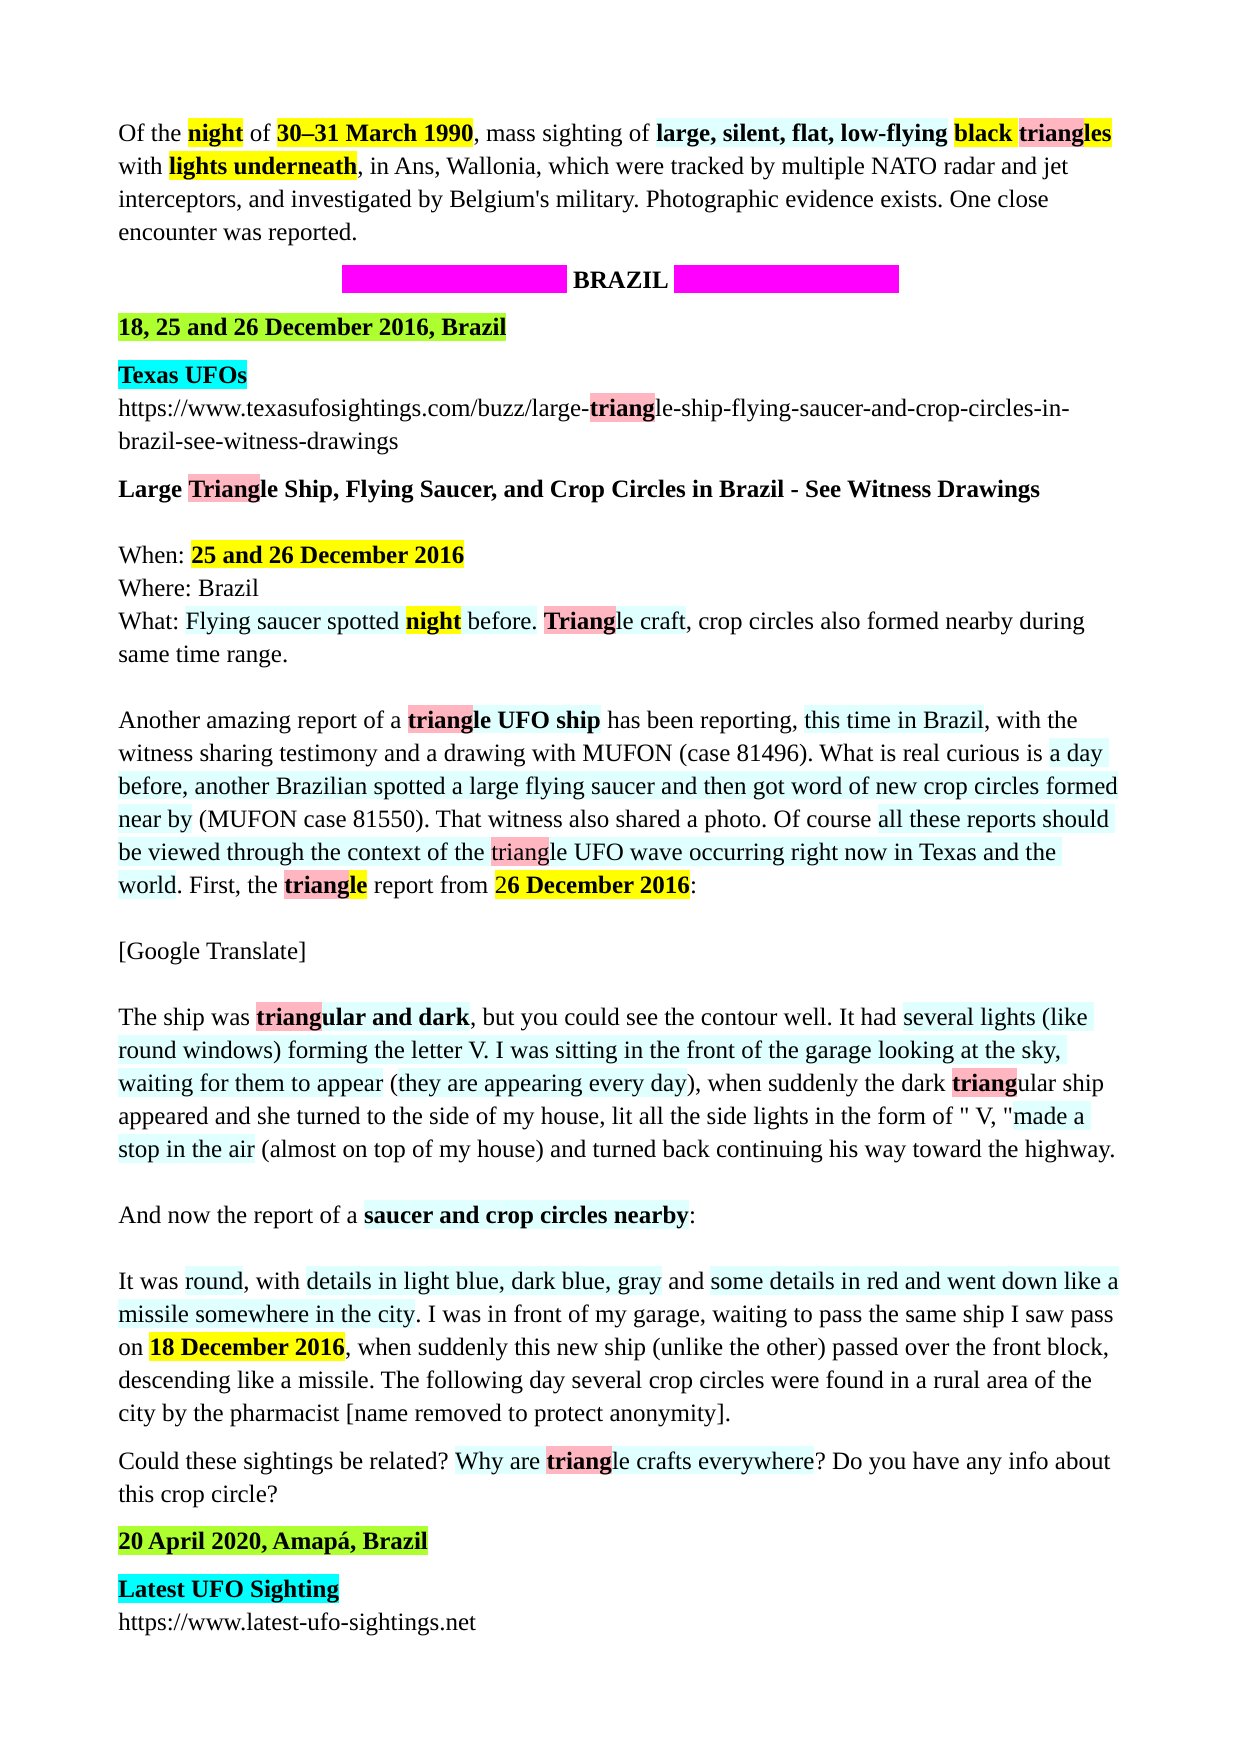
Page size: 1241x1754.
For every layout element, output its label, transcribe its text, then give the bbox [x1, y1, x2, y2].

text Of the night of 30–31 March 1990, mass sighting of large, silent, flat, low-flying black triangles with lights underneath, in Ans, Wallonia, which were tracked by multiple NATO radar and jet interceptors, and investigated by Belgium's military. Photographic evidence exists. One close encounter was reported. [118, 118, 1122, 246]
text 18, 25 and 26 December 2016, Brazil [118, 312, 1122, 341]
text appeared and she turned to the side of my house, lit all the side lights in the form of " V, "made a stop in the air (almost on top of my house) and turned back continuing his way toward the highway. [118, 1101, 1122, 1163]
text It was round, with details in light blue, dark blue, gray and some details in red and went down like a missile somewhere in the city. I was in front of my garage, waiting to pass the same ship I saw pass on 18 December 2016, when suddenly this new ship (unlike the other) passed over the front block, descending like a missile. The following day several crop circles were found in a rural area of the city by the pharmacist [name removed to protect anonymity]. [118, 1266, 1122, 1427]
text Latest UFO Sighting https://www.latest-ufo-sightings.net [118, 1574, 1122, 1636]
text [Google Translate] [118, 936, 1122, 965]
text The ship was triangular and dark, but you could see the contour well. It had several lights (like round windows) forming the letter V. I was sitting in the front of the garage looking at the sky, waiting for them to appear (they are appearing every day), when suddenly the dark triangular ship [118, 1002, 1122, 1097]
text And now the report of a saucer and crop circles nearby: [118, 1200, 1122, 1229]
text When: 25 and 26 December 2016 [118, 540, 1122, 568]
text Where: Brazil [118, 573, 1122, 601]
text BRAZIL [118, 265, 1122, 293]
text Could these sightings be related? Why are triangle crafts everywhere? Do you have any info about this crop circle? [118, 1446, 1122, 1508]
text Another amazing report of a triangle UFO ship has been reporting, this time in Brazil, with the witness sharing testimony and a drawing with MUFON (case 81496). What is real curious is a day before, another Brazilian spotted a large flying saucer and then got word of new crop circles formed near by (MUFON case 81550). That witness also shared a photo. Of course all these reports should be viewed through the context of the triangle UFO wave occurring right now in Texas and the world. First, the triangle report from 26 December 2016: [118, 705, 1122, 899]
text Texas UFOs https://www.texasufosightings.com/buzz/large-triangle-ship-flying-saucer-and-crop-circles-in-brazil-see-witness-drawings [118, 360, 1122, 455]
text Large Triangle Ship, Flying Saucer, and Crop Circles in Brazil - See Witness Drawings [118, 474, 1122, 502]
text What: Flying saucer spotted night before. Triangle craft, crop circles also formed nearby during same time range. [118, 606, 1122, 667]
text 20 April 2020, Amapá, Brazil [118, 1526, 1122, 1555]
